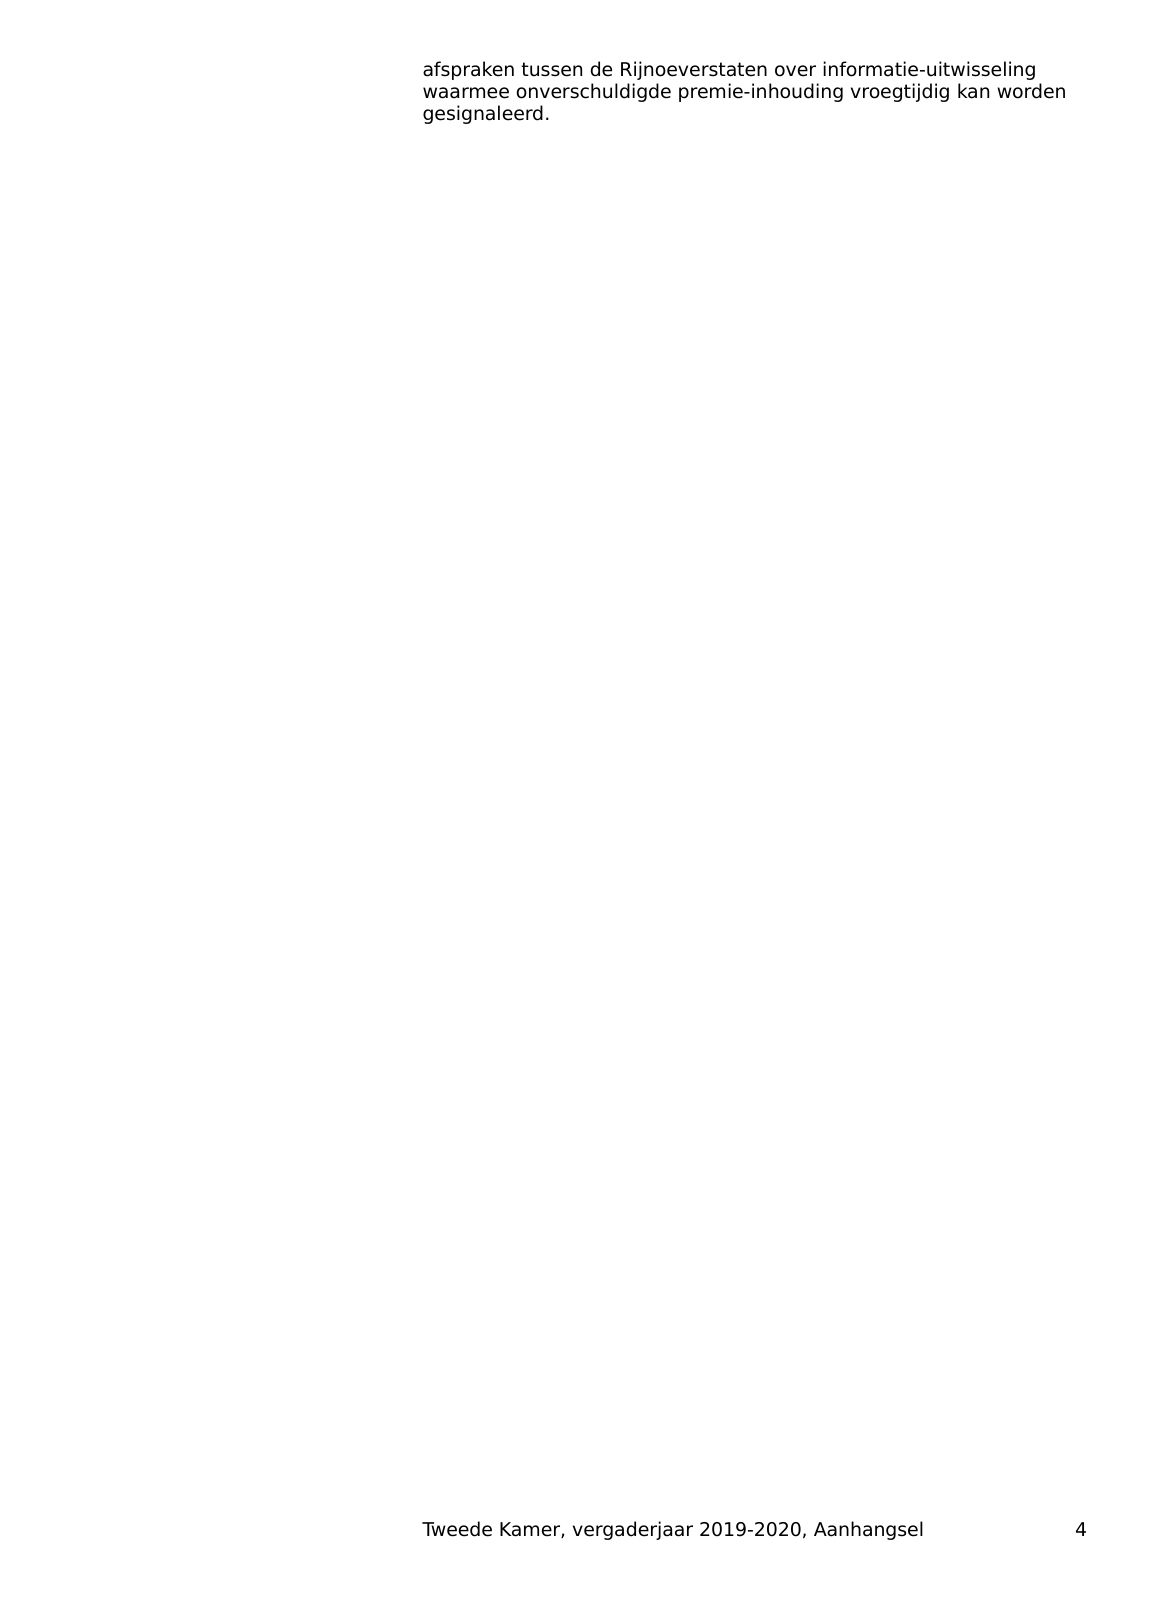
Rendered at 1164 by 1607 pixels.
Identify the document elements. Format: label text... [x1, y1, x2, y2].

text afspraken tussen de Rijnoeverstaten over informatie-uitwisseling waarmee onverschuldigde premie-inhouding vroegtijdig kan worden gesignaleerd. [422, 59, 1087, 125]
